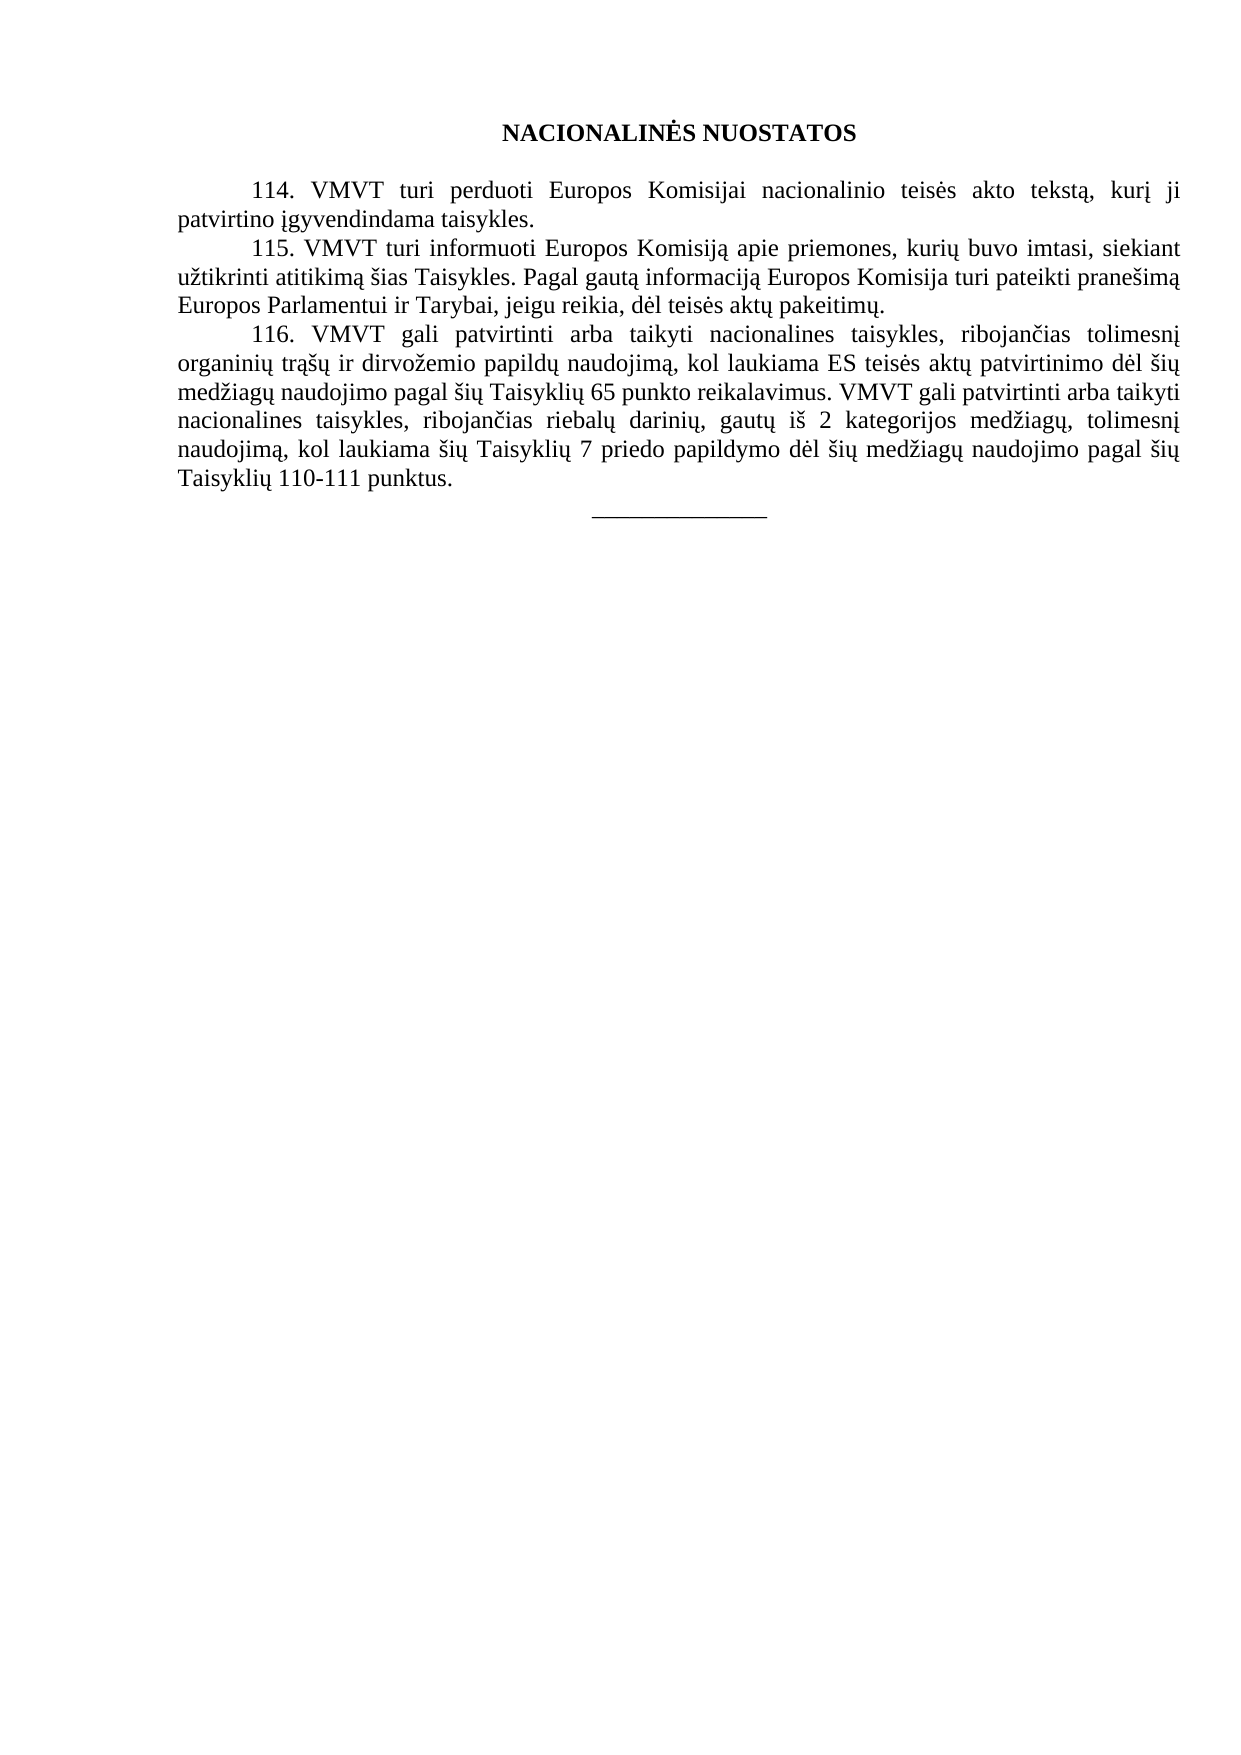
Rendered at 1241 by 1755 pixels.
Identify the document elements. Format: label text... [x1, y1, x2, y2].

text 114. VMVT turi perduoti Europos Komisijai nacionalinio teisės akto tekstą, kurį ji patvirtino įgyvendindama taisykles. [177, 176, 1181, 233]
text NACIONALINĖS NUOSTATOS [177, 118, 1181, 147]
text ______________ [177, 492, 1181, 521]
text 115. VMVT turi informuoti Europos Komisiją apie priemones, kurių buvo imtasi, siekiant užtikrinti atitikimą šias Taisykles. Pagal gautą informaciją Europos Komisija turi pateikti pranešimą Europos Parlamentui ir Tarybai, jeigu reikia, dėl teisės aktų pakeitimų. [177, 233, 1181, 319]
text 116. VMVT gali patvirtinti arba taikyti nacionalines taisykles, ribojančias tolimesnį organinių trąšų ir dirvožemio papildų naudojimą, kol laukiama ES teisės aktų patvirtinimo dėl šių medžiagų naudojimo pagal šių Taisyklių 65 punkto reikalavimus. VMVT gali patvirtinti arba taikyti nacionalines taisykles, ribojančias riebalų darinių, gautų iš 2 kategorijos medžiagų, tolimesnį naudojimą, kol laukiama šių Taisyklių 7 priedo papildymo dėl šių medžiagų naudojimo pagal šių Taisyklių 110-111 punktus. [177, 319, 1181, 492]
